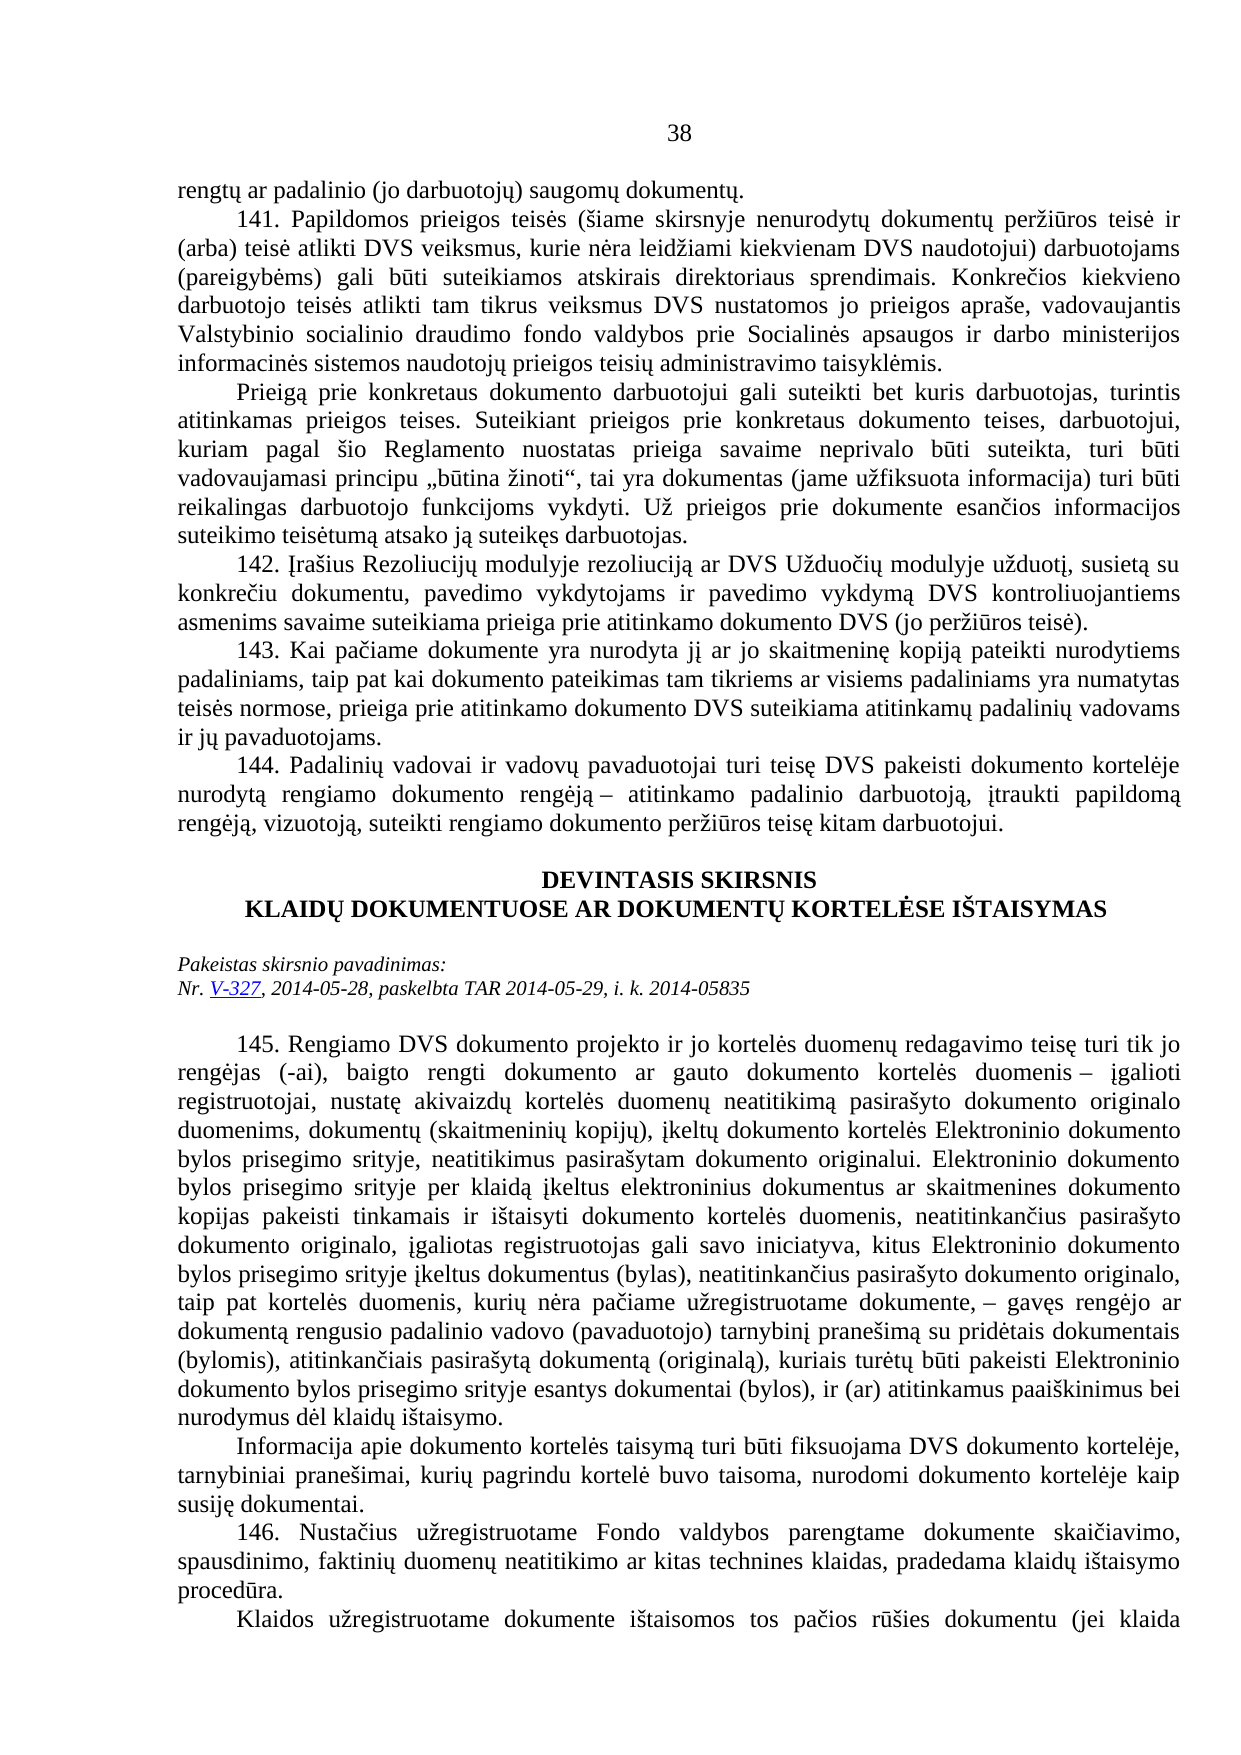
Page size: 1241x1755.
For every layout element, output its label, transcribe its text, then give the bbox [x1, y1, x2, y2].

text Informacija apie dokumento kortelės taisymą turi būti fiksuojama DVS dokumento kortelėje, tarnybiniai pranešimai, kurių pagrindu kortelė buvo taisoma, nurodomi dokumento kortelėje kaip susiję dokumentai. [177, 1431, 1181, 1517]
text 146. Nustačius užregistruotame Fondo valdybos parengtame dokumente skaičiavimo, spausdinimo, faktinių duomenų neatitikimo ar kitas technines klaidas, pradedama klaidų ištaisymo procedūra. [177, 1517, 1181, 1604]
text Pakeistas skirsnio pavadinimas: [177, 952, 1181, 976]
text rengtų ar padalinio (jo darbuotojų) saugomų dokumentų. [177, 176, 1181, 204]
text 141. Papildomos prieigos teisės (šiame skirsnyje nenurodytų dokumentų peržiūros teisė ir (arba) teisė atlikti DVS veiksmus, kurie nėra leidžiami kiekvienam DVS naudotojui) darbuotojams (pareigybėms) gali būti suteikiamos atskirais direktoriaus sprendimais. Konkrečios kiekvieno darbuotojo teisės atlikti tam tikrus veiksmus DVS nustatomos jo prieigos apraše, vadovaujantis Valstybinio socialinio draudimo fondo valdybos prie Socialinės apsaugos ir darbo ministerijos informacinės sistemos naudotojų prieigos teisių administravimo taisyklėmis. [177, 204, 1181, 377]
text Klaidos užregistruotame dokumente ištaisomos tos pačios rūšies dokumentu (jei klaida [177, 1604, 1181, 1632]
text Prieigą prie konkretaus dokumento darbuotojui gali suteikti bet kuris darbuotojas, turintis atitinkamas prieigos teises. Suteikiant prieigos prie konkretaus dokumento teises, darbuotojui, kuriam pagal šio Reglamento nuostatas prieiga savaime neprivalo būti suteikta, turi būti vadovaujamasi principu „būtina žinoti“, tai yra dokumentas (jame užfiksuota informacija) turi būti reikalingas darbuotojo funkcijoms vykdyti. Už prieigos prie dokumente esančios informacijos suteikimo teisėtumą atsako ją suteikęs darbuotojas. [177, 377, 1181, 549]
text 145. Rengiamo DVS dokumento projekto ir jo kortelės duomenų redagavimo teisę turi tik jo rengėjas (-ai), baigto rengti dokumento ar gauto dokumento kortelės duomenis – įgalioti registruotojai, nustatę akivaizdų kortelės duomenų neatitikimą pasirašyto dokumento originalo duomenims, dokumentų (skaitmeninių kopijų), įkeltų dokumento kortelės Elektroninio dokumento bylos prisegimo srityje, neatitikimus pasirašytam dokumento originalui. Elektroninio dokumento bylos prisegimo srityje per klaidą įkeltus elektroninius dokumentus ar skaitmenines dokumento kopijas pakeisti tinkamais ir ištaisyti dokumento kortelės duomenis, neatitinkančius pasirašyto dokumento originalo, įgaliotas registruotojas gali savo iniciatyva, kitus Elektroninio dokumento bylos prisegimo srityje įkeltus dokumentus (bylas), neatitinkančius pasirašyto dokumento originalo, taip pat kortelės duomenis, kurių nėra pačiame užregistruotame dokumente, – gavęs rengėjo ar dokumentą rengusio padalinio vadovo (pavaduotojo) tarnybinį pranešimą su pridėtais dokumentais (bylomis), atitinkančiais pasirašytą dokumentą (originalą), kuriais turėtų būti pakeisti Elektroninio dokumento bylos prisegimo srityje esantys dokumentai (bylos), ir (ar) atitinkamus paaiškinimus bei nurodymus dėl klaidų ištaisymo. [177, 1029, 1181, 1431]
text 142. Įrašius Rezoliucijų modulyje rezoliuciją ar DVS Užduočių modulyje užduotį, susietą su konkrečiu dokumentu, pavedimo vykdytojams ir pavedimo vykdymą DVS kontroliuojantiems asmenims savaime suteikiama prieiga prie atitinkamo dokumento DVS (jo peržiūros teisė). [177, 549, 1181, 636]
text 143. Kai pačiame dokumente yra nurodyta jį ar jo skaitmeninę kopiją pateikti nurodytiems padaliniams, taip pat kai dokumento pateikimas tam tikriems ar visiems padaliniams yra numatytas teisės normose, prieiga prie atitinkamo dokumento DVS suteikiama atitinkamų padalinių vadovams ir jų pavaduotojams. [177, 636, 1181, 751]
text Nr. V-327, 2014-05-28, paskelbta TAR 2014-05-29, i. k. 2014-05835 [177, 976, 1181, 1000]
text DEVINTASIS SKIRSNIS [177, 866, 1181, 894]
text 144. Padalinių vadovai ir vadovų pavaduotojai turi teisę DVS pakeisti dokumento kortelėje nurodytą rengiamo dokumento rengėją – atitinkamo padalinio darbuotoją, įtraukti papildomą rengėją, vizuotoją, suteikti rengiamo dokumento peržiūros teisę kitam darbuotojui. [177, 751, 1181, 837]
text KLAIDŲ DOKUMENTUOSE AR DOKUMENTŲ KORTELĖSE IŠTAISYMAS [177, 894, 1181, 923]
